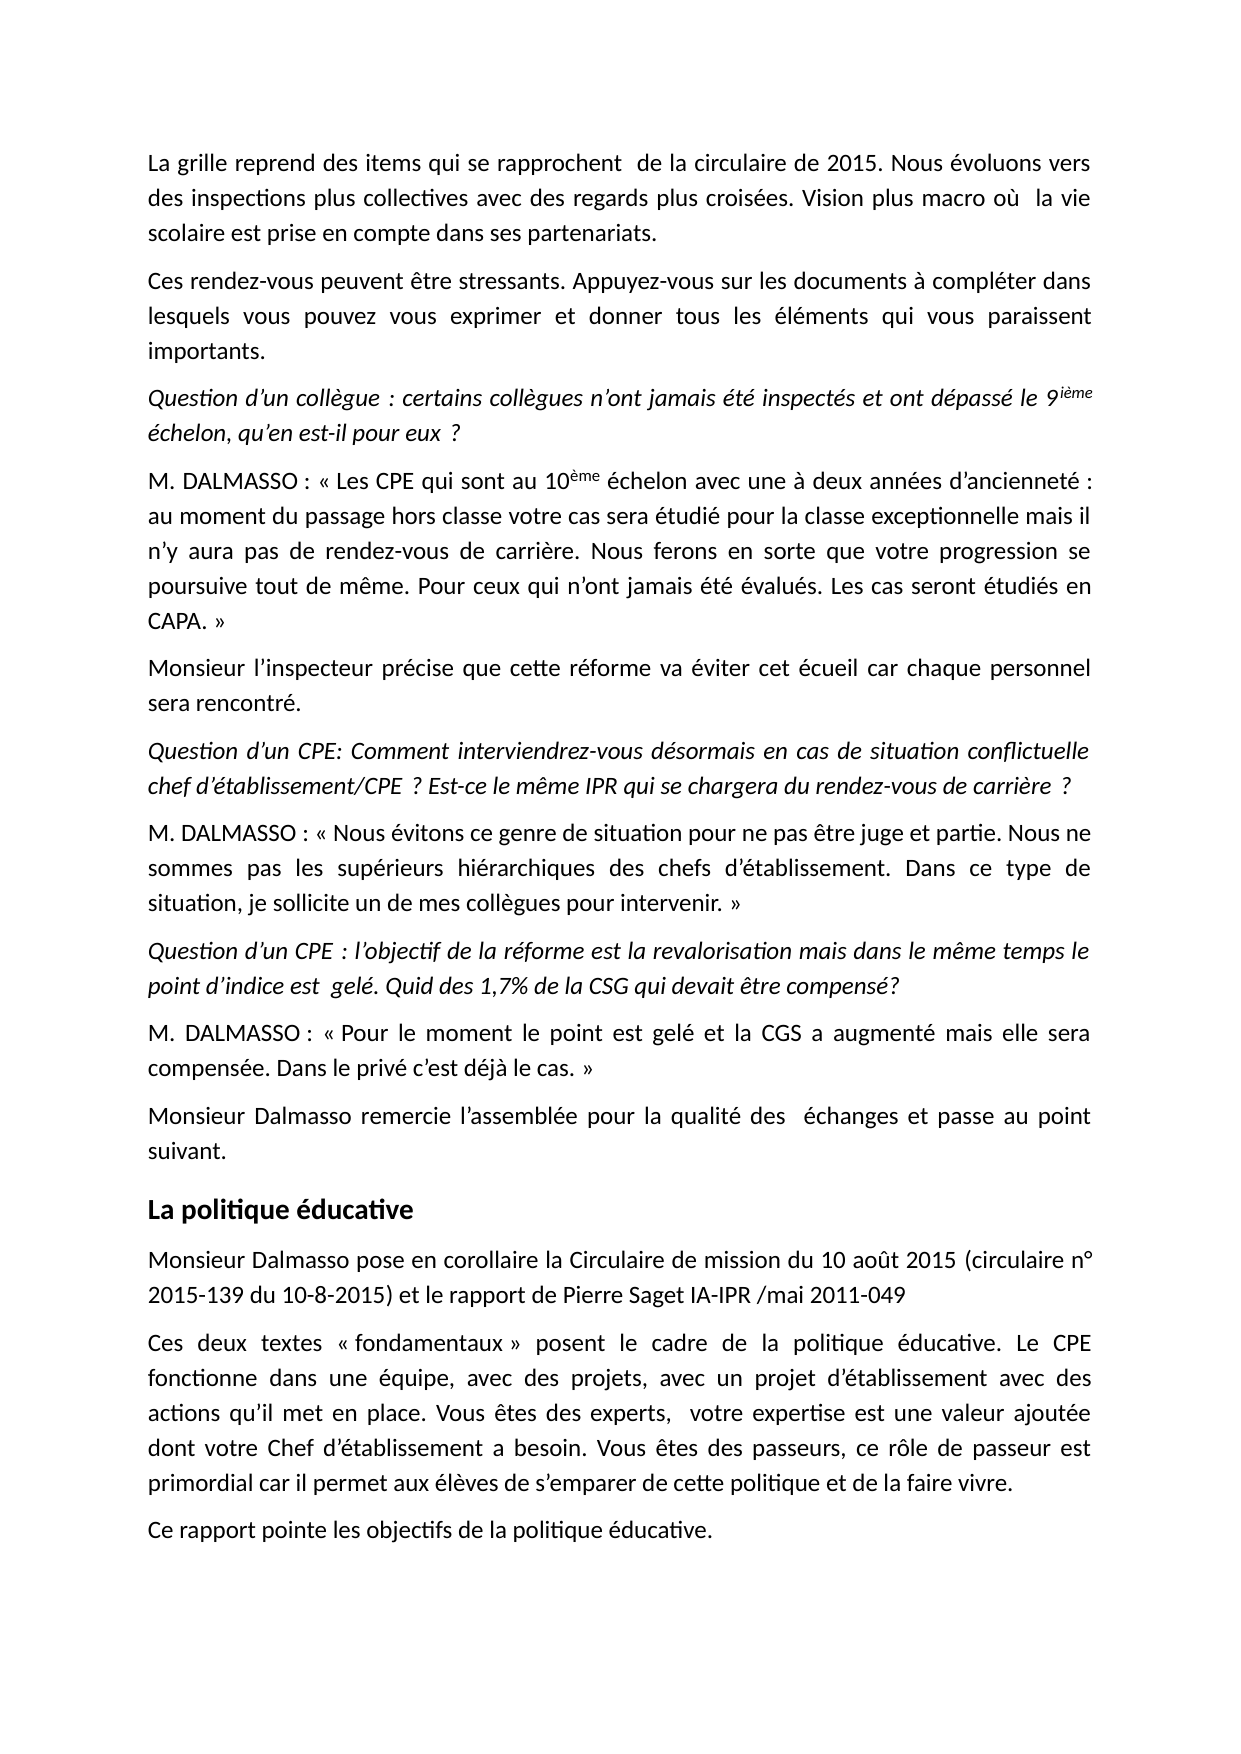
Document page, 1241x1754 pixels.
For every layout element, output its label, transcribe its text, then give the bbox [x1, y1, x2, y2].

text Question d’un collègue : certains collègues n’ont jamais été inspectés et ont dépassé le 9ième échelon, qu’en est-il pour eux ? [148, 383, 1093, 448]
text Monsieur Dalmasso pose en corollaire la Circulaire de mission du 10 août 2015 (circulaire n° 2015-139 du 10-8-2015) et le rapport de Pierre Saget IA-IPR /mai 2011-049 [148, 1244, 1093, 1310]
text Ces deux textes « fondamentaux » posent le cadre de la politique éducative. Le CPE fonctionne dans une équipe, avec des projets, avec un projet d’établissement avec des actions qu’il met en place. Vous êtes des experts, votre expertise est une valeur ajoutée dont votre Chef d’établissement a besoin. Vous êtes des passeurs, ce rôle de passeur est primordial car il permet aux élèves de s’emparer de cette politique et de la faire vivre. [148, 1327, 1093, 1497]
text La grille reprend des items qui se rapprochent de la circulaire de 2015. Nous évoluons vers des inspections plus collectives avec des regards plus croisées. Vision plus macro où la vie scolaire est prise en compte dans ses partenariats. [148, 148, 1093, 248]
text M. DALMASSO : « Les CPE qui sont au 10ème échelon avec une à deux années d’ancienneté : au moment du passage hors classe votre cas sera étudié pour la classe exceptionnelle mais il n’y aura pas de rendez-vous de carrière. Nous ferons en sorte que votre progression se poursuive tout de même. Pour ceux qui n’ont jamais été évalués. Les cas seront étudiés en CAPA. » [148, 465, 1093, 636]
text M. DALMASSO : « Pour le moment le point est gelé et la CGS a augmenté mais elle sera compensée. Dans le privé c’est déjà le cas. » [148, 1018, 1093, 1083]
text Ce rapport pointe les objectifs de la politique éducative. [148, 1514, 1093, 1545]
text Monsieur l’inspecteur précise que cette réforme va éviter cet écueil car chaque personnel sera rencontré. [148, 653, 1093, 718]
text La politique éducative [148, 1191, 1093, 1227]
text Monsieur Dalmasso remercie l’assemblée pour la qualité des échanges et passe au point suivant. [148, 1100, 1093, 1166]
text Question d’un CPE : l’objectif de la réforme est la revalorisation mais dans le même temps le point d’indice est gelé. Quid des 1,7% de la CSG qui devait être compensé? [148, 935, 1093, 1001]
text M. DALMASSO : « Nous évitons ce genre de situation pour ne pas être juge et partie. Nous ne sommes pas les supérieurs hiérarchiques des chefs d’établissement. Dans ce type de situation, je sollicite un de mes collègues pour intervenir. » [148, 818, 1093, 918]
text Question d’un CPE: Comment interviendrez-vous désormais en cas de situation conflictuelle chef d’établissement/CPE ? Est-ce le même IPR qui se chargera du rendez-vous de carrière ? [148, 735, 1093, 801]
text Ces rendez-vous peuvent être stressants. Appuyez-vous sur les documents à compléter dans lesquels vous pouvez vous exprimer et donner tous les éléments qui vous paraissent importants. [148, 265, 1093, 366]
